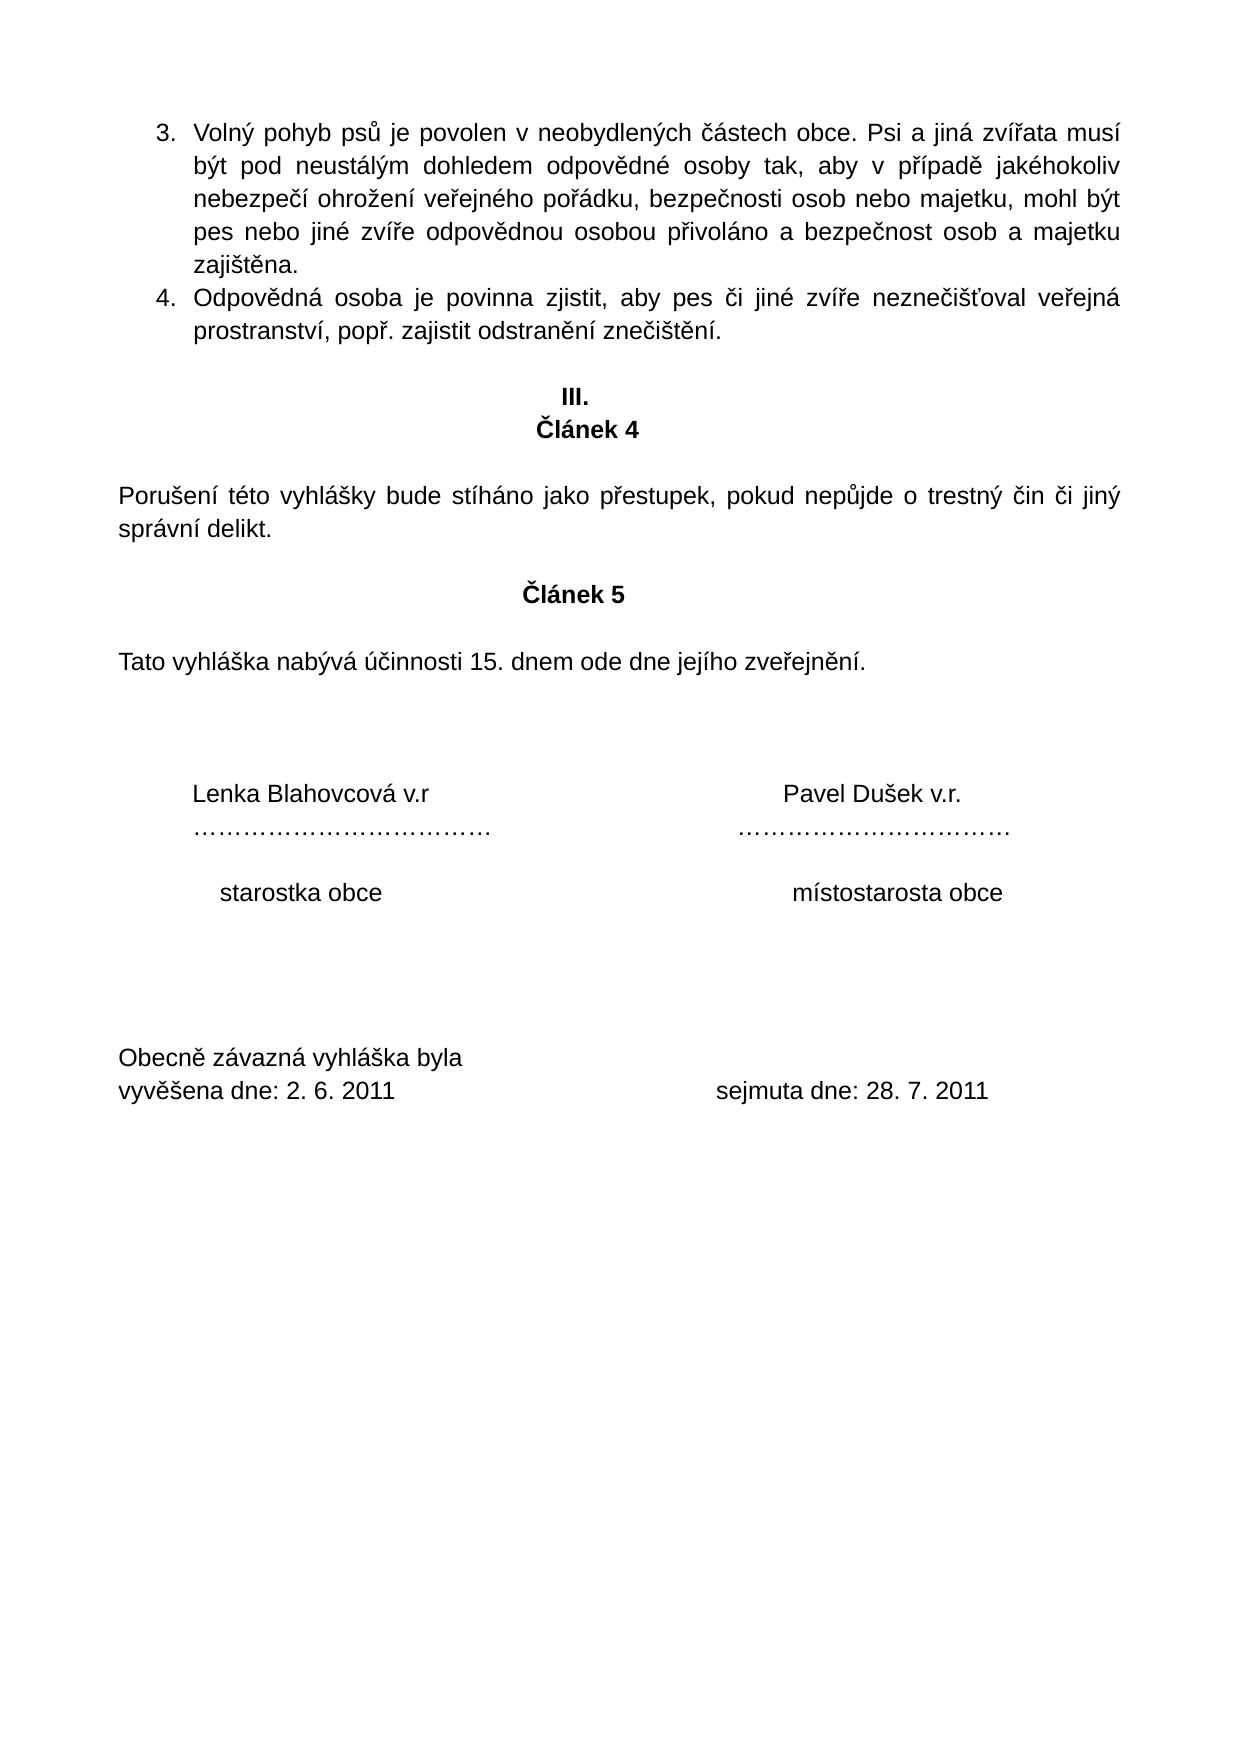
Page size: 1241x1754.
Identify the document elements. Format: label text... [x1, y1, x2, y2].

text starostka obce místostarosta obce [118, 878, 1122, 906]
text Tato vyhláška nabývá účinnosti 15. dnem ode dne jejího zveřejnění. [118, 646, 1122, 675]
text Obecně závazná vyhláška byla [118, 1043, 1122, 1071]
text Lenka Blahovcová v.r Pavel Dušek v.r. [118, 778, 1122, 807]
text III. [118, 382, 1122, 411]
text Článek 4 [118, 415, 1122, 444]
list Odpovědná osoba je povinna zjistit, aby pes či jiné zvíře neznečišťoval veřejná prostranství, popř. zajistit odstranění znečištění. [156, 283, 1122, 345]
list Volný pohyb psů je povolen v neobydlených částech obce. Psi a jiná zvířata musí být pod neustálým dohledem odpovědné osoby tak, aby v případě jakéhokoliv nebezpečí ohrožení veřejného pořádku, bezpečnosti osob nebo majetku, mohl být pes nebo jiné zvíře odpovědnou osobou přivoláno a bezpečnost osob a majetku zajištěna. [156, 118, 1122, 279]
text Porušení této vyhlášky bude stíháno jako přestupek, pokud nepůjde o trestný čin či jiný správní delikt. [118, 481, 1122, 543]
text Článek 5 [118, 580, 1122, 609]
text vyvěšena dne: 2. 6. 2011 sejmuta dne: 28. 7. 2011 [118, 1076, 1122, 1104]
text ……………………………… …………………………… [118, 812, 1122, 840]
